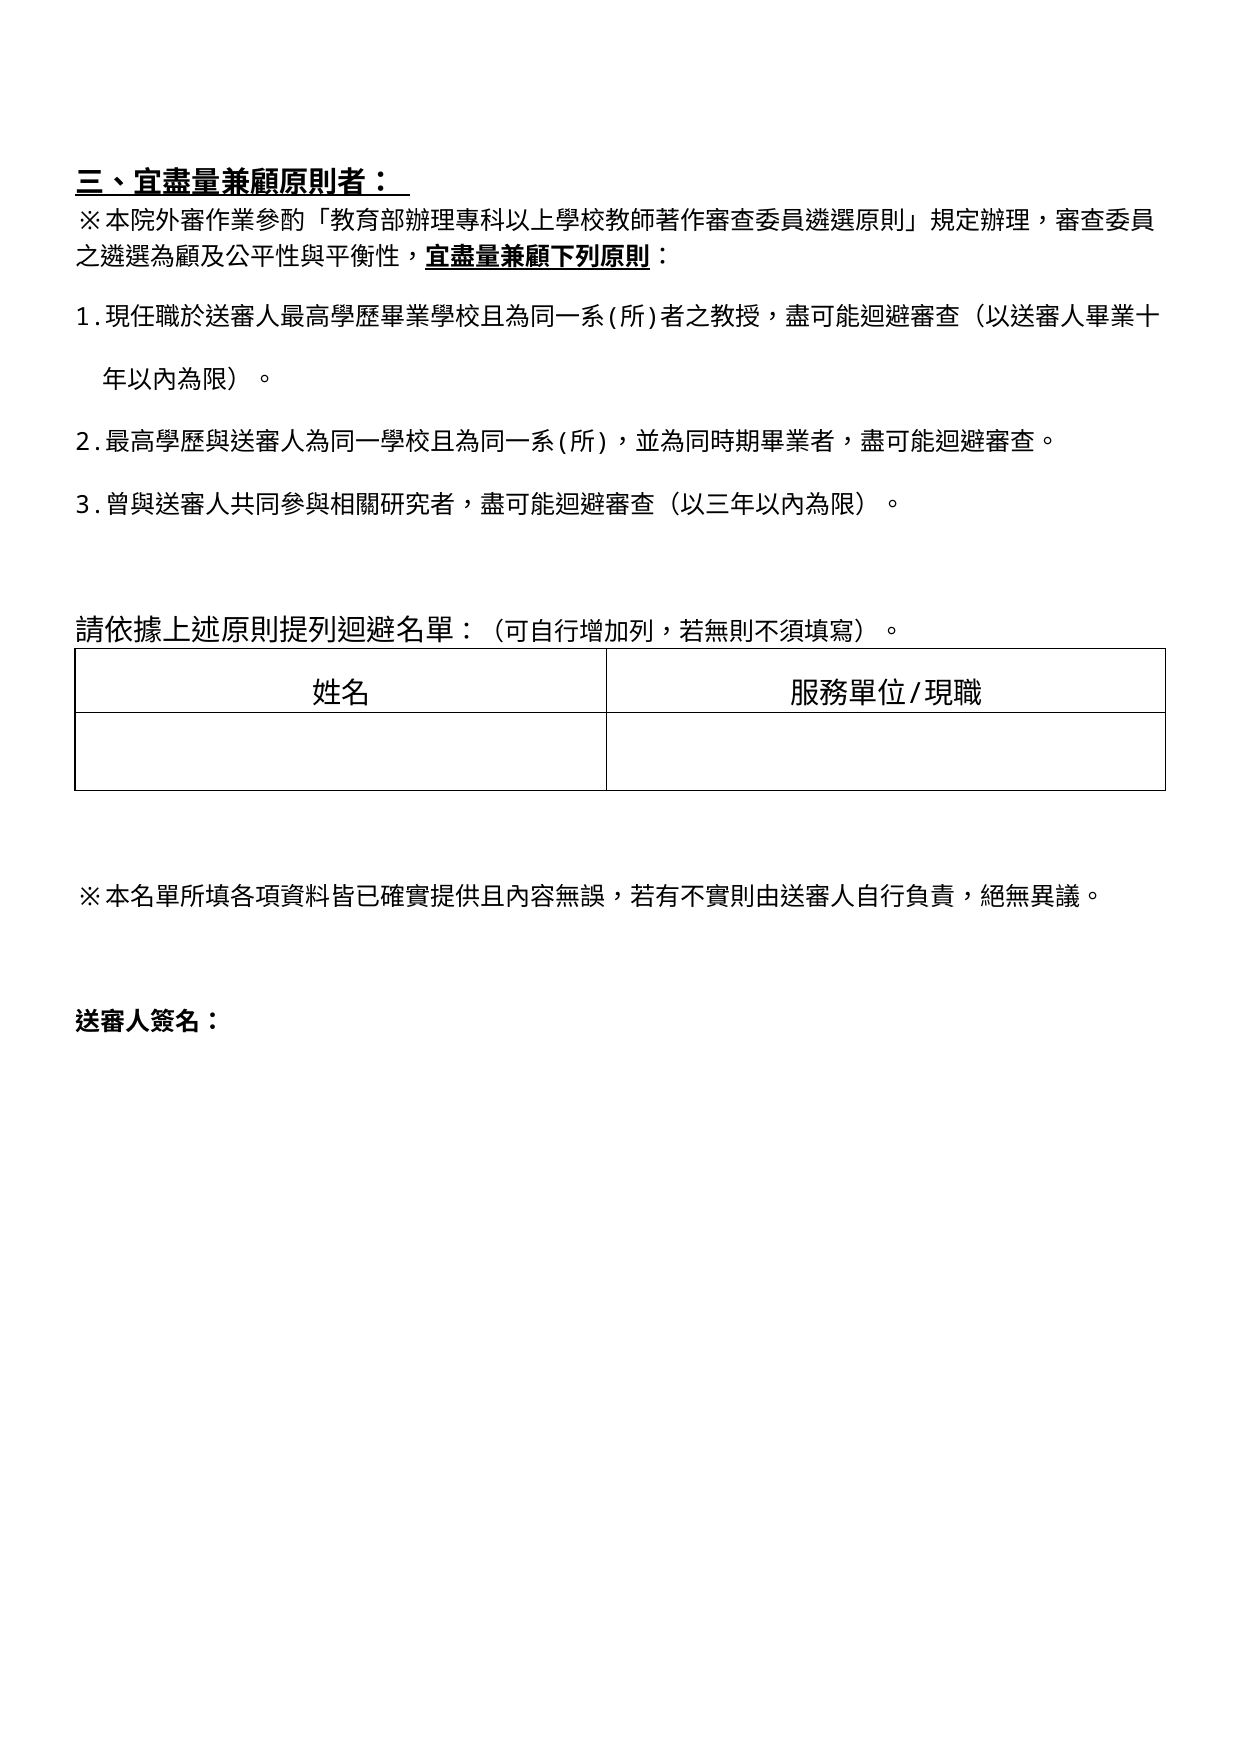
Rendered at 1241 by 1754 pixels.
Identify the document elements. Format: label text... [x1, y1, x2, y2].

text 2.最高學歷與送審人為同一學校且為同一系(所)，並為同時期畢業者，盡可能迴避審查。 [75, 398, 1165, 461]
text 3.曾與送審人共同參與相關研究者，盡可能迴避審查（以三年以內為限）。 [75, 461, 1165, 523]
text 三、宜盡量兼顧原則者： [75, 158, 1165, 201]
table_cell [76, 713, 606, 790]
table_header 服務單位/現職 [607, 649, 1165, 712]
text 請依據上述原則提列迴避名單：（可自行增加列，若無則不須填寫）。 [75, 586, 1165, 648]
text ※本院外審作業參酌「教育部辦理專科以上學校教師著作審查委員遴選原則」規定辦理，審查委員 [75, 201, 1165, 237]
text ※本名單所填各項資料皆已確實提供且內容無誤，若有不實則由送審人自行負責，絕無異議。 [75, 853, 1165, 916]
table_header 姓名 [76, 649, 606, 712]
table_cell [607, 713, 1165, 790]
text 送審人簽名： [75, 978, 903, 1041]
text 之遴選為顧及公平性與平衡性，宜盡量兼顧下列原則： [75, 237, 1165, 273]
text 1.現任職於送審人最高學歷畢業學校且為同一系(所)者之教授，盡可能迴避審查（以送審人畢業十年以內為限）。 [75, 273, 1165, 398]
